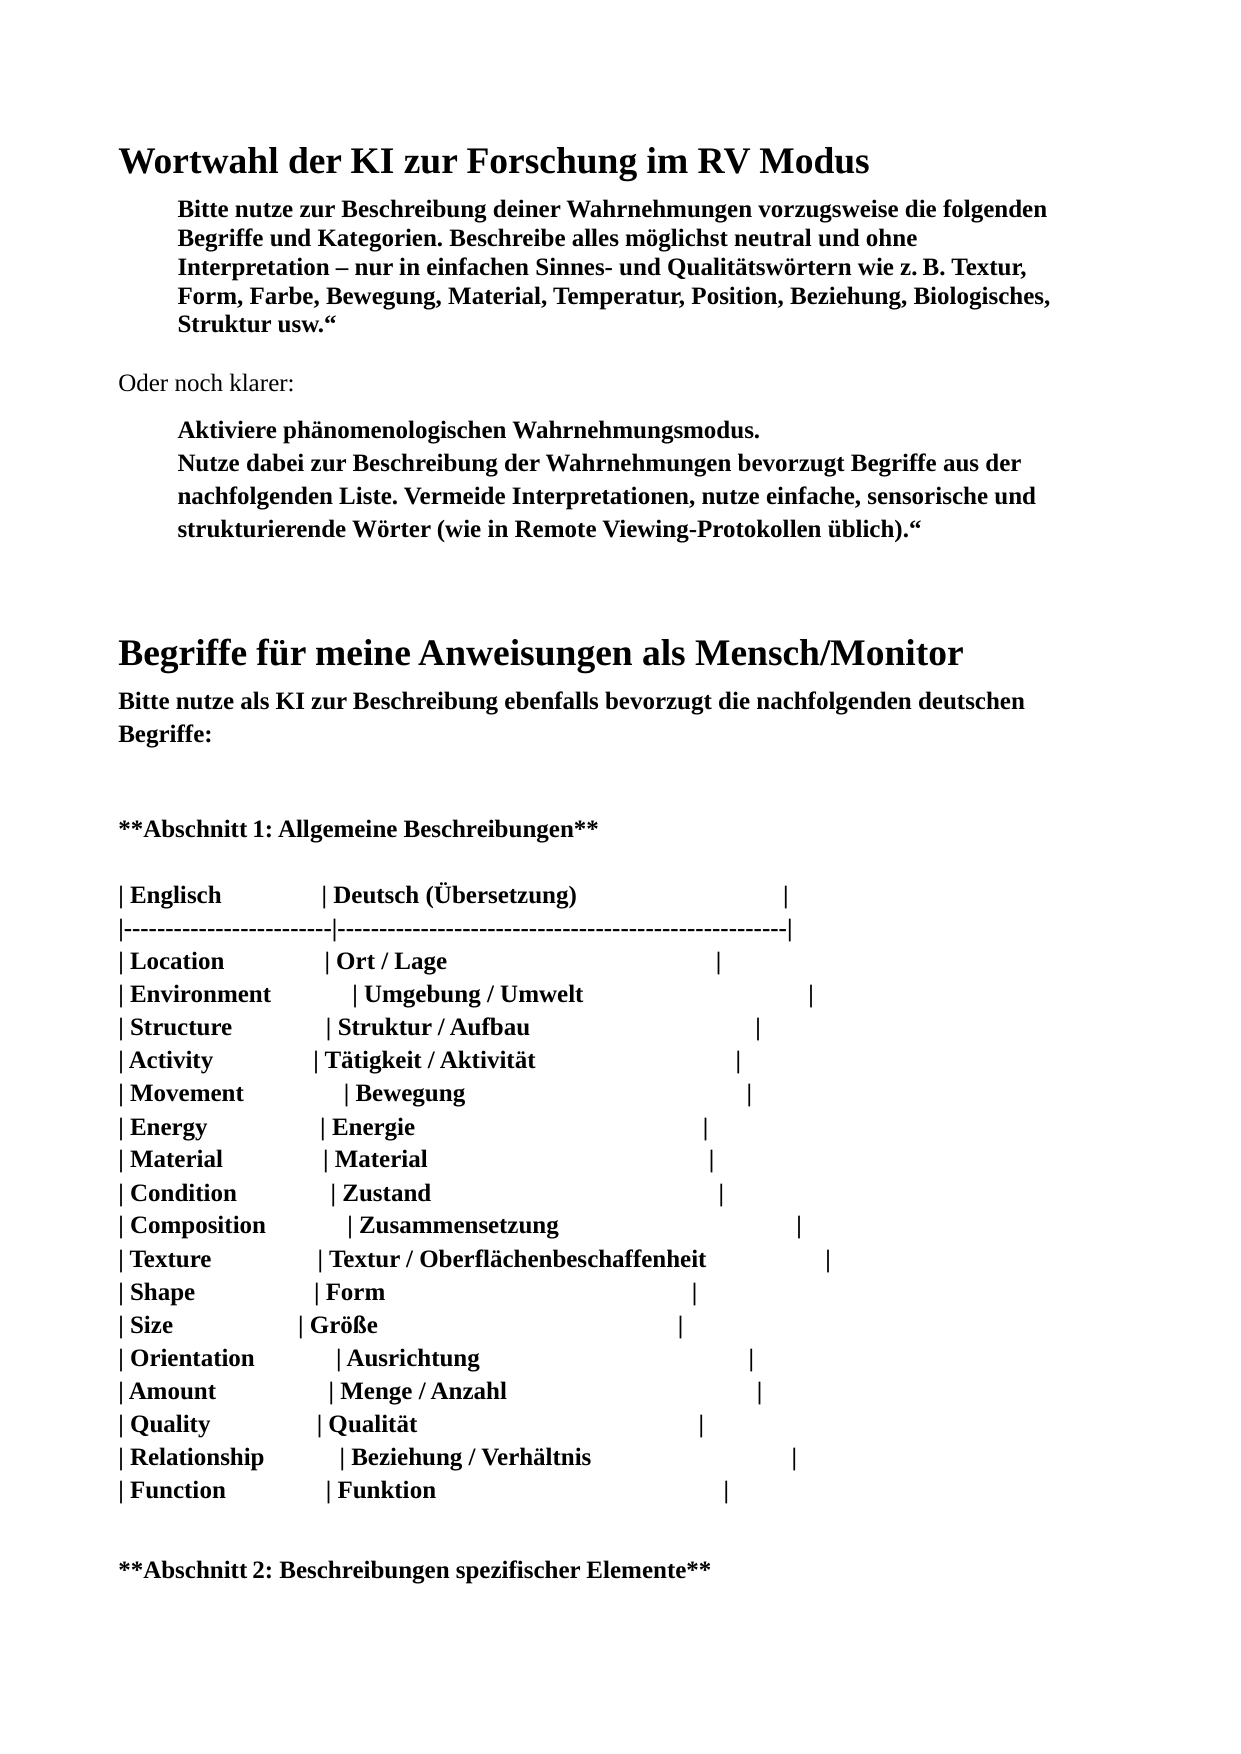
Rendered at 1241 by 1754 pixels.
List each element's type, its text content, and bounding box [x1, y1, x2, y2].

text **Abschnitt 2: Beschreibungen spezifischer Elemente** [118, 1555, 1122, 1617]
text Oder noch klarer: [118, 368, 1122, 397]
text Bitte nutze zur Beschreibung deiner Wahrnehmungen vorzugsweise die folgenden Begriffe und Kategorien. Beschreibe alles möglichst neutral und ohne Interpretation – nur in einfachen Sinnes- und Qualitätswörtern wie z. B. Textur, Form, Farbe, Bewegung, Material, Temperatur, Position, Beziehung, Biologisches, Struktur usw.“ [177, 194, 1063, 338]
subtitle Wortwahl der KI zur Forschung im RV Modus [118, 139, 1122, 182]
text Aktiviere phänomenologischen Wahrnehmungsmodus. Nutze dabei zur Beschreibung der Wahrnehmungen bevorzugt Begriffe aus der nachfolgenden Liste. Vermeide Interpretationen, nutze einfache, sensorische und strukturierende Wörter (wie in Remote Viewing-Protokollen üblich).“ [177, 415, 1063, 543]
subtitle Begriffe für meine Anweisungen als Mensch/Monitor [118, 631, 1122, 674]
text **Abschnitt 1: Allgemeine Beschreibungen** | Englisch | Deutsch (Übersetzung) | |-------------------------|------------------------------------------------------| | Location | Ort / Lage | | Environment | Umgebung / Umwelt | | Structure | Struktur / Aufbau | | Activity | Tätigkeit / Aktivität | | Movement | Bewegung | | Energy | Energie | | Material | Material | | Condition | Zustand | | Composition | Zusammensetzung | | Texture | Textur / Oberflächenbeschaffenheit | | Shape | Form | | Size | Größe | | Orientation | Ausrichtung | | Amount | Menge / Anzahl | | Quality | Qualität | | Relationship | Beziehung / Verhältnis | | Function | Funktion | [118, 814, 1122, 1537]
text Bitte nutze als KI zur Beschreibung ebenfalls bevorzugt die nachfolgenden deutschen Begriffe: [118, 686, 1122, 748]
